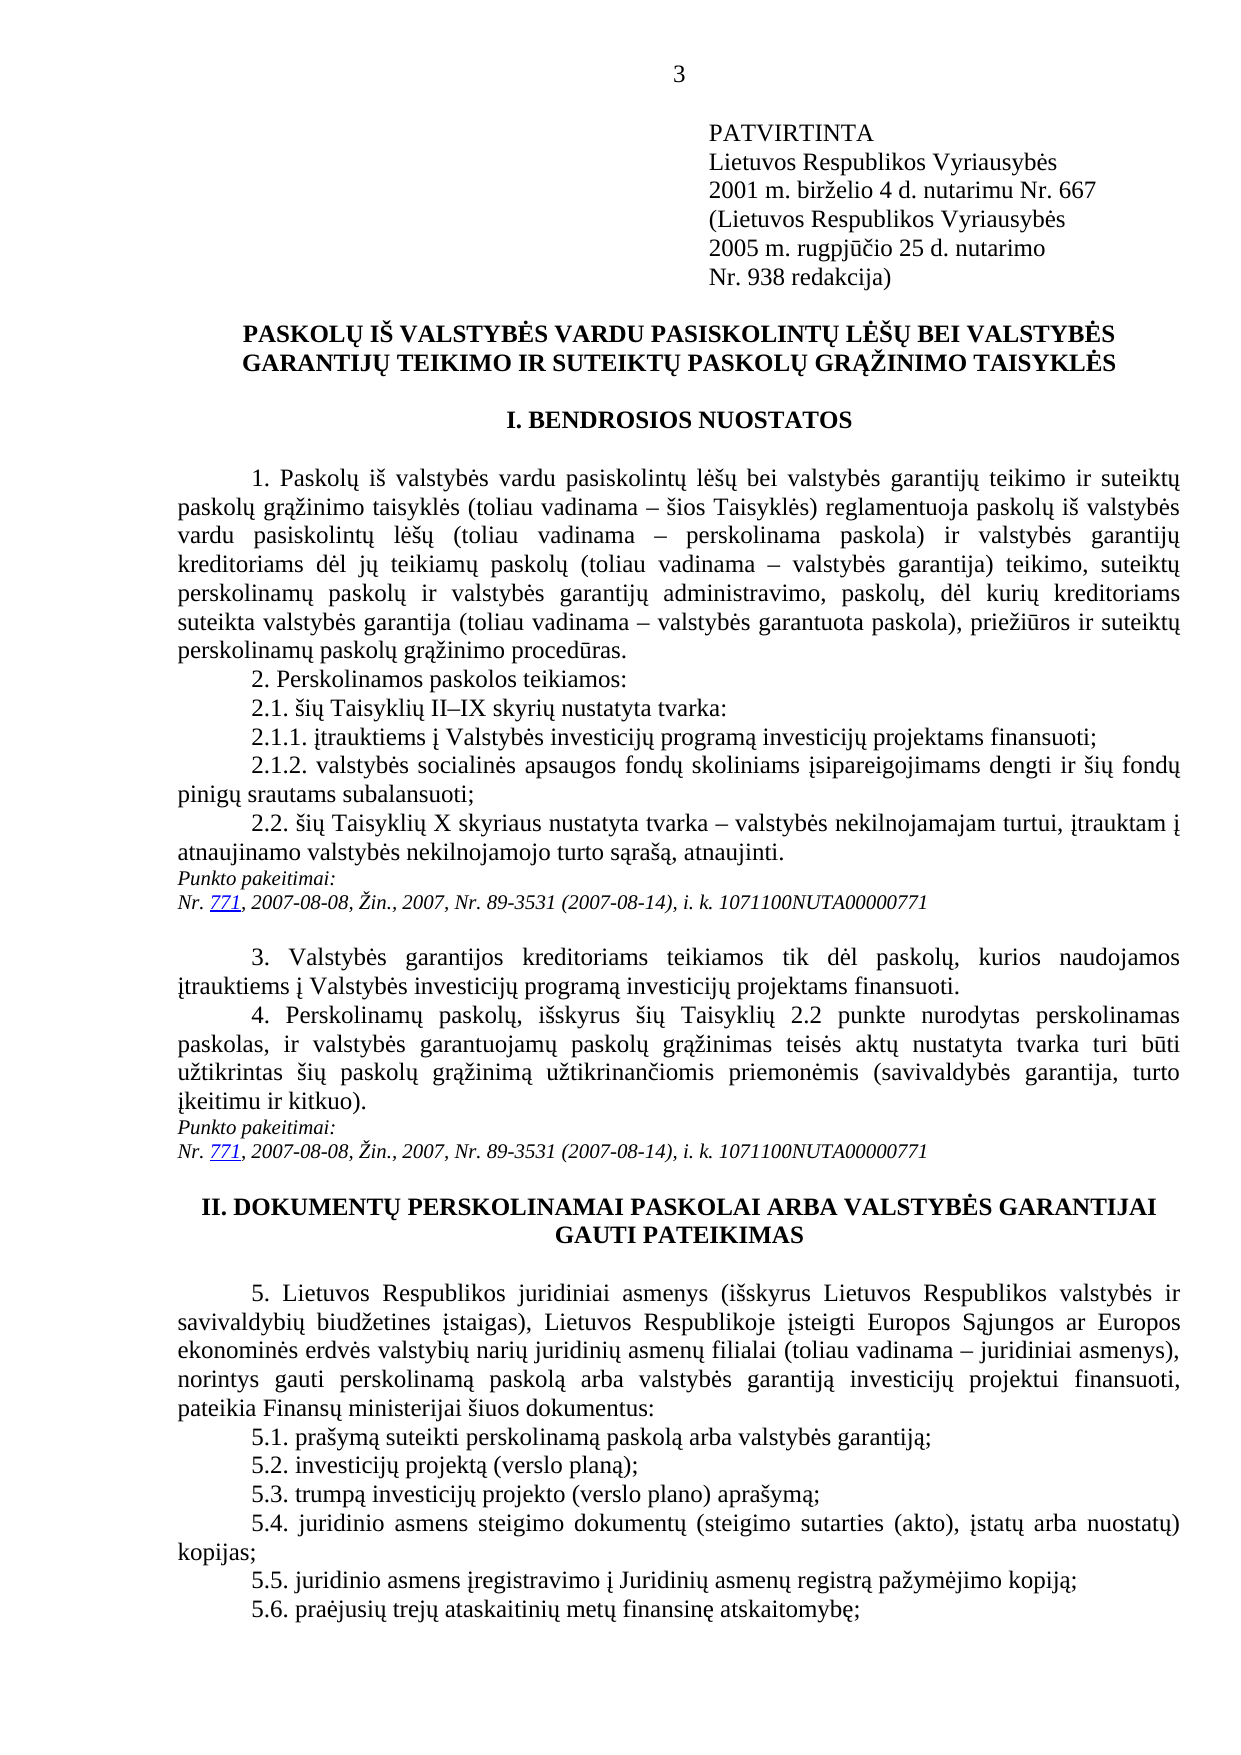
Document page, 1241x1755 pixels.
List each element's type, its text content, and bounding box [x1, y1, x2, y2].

text 2.1.1. įtrauktiems į Valstybės investicijų programą investicijų projektams finansuoti; [177, 722, 1181, 751]
text PASKOLŲ IŠ VALSTYBĖS VARDU PASISKOLINTŲ LĖŠŲ BEI VALSTYBĖS GARANTIJŲ TEIKIMO IR SUTEIKTŲ PASKOLŲ GRĄŽINIMO TAISYKLĖS [177, 319, 1181, 377]
text 5.3. trumpą investicijų projekto (verslo plano) aprašymą; [177, 1479, 1181, 1508]
text 2005 m. rugpjūčio 25 d. nutarimo [177, 233, 1181, 262]
text Nr. 938 redakcija) [177, 262, 1181, 291]
text Lietuvos Respublikos Vyriausybės [177, 147, 1181, 176]
text 1. Paskolų iš valstybės vardu pasiskolintų lėšų bei valstybės garantijų teikimo ir suteiktų paskolų grąžinimo taisyklės (toliau vadinama – šios Taisyklės) reglamentuoja paskolų iš valstybės vardu pasiskolintų lėšų (toliau vadinama – perskolinama paskola) ir valstybės garantijų kreditoriams dėl jų teikiamų paskolų (toliau vadinama – valstybės garantija) teikimo, suteiktų perskolinamų paskolų ir valstybės garantijų administravimo, paskolų, dėl kurių kreditoriams suteikta valstybės garantija (toliau vadinama – valstybės garantuota paskola), priežiūros ir suteiktų perskolinamų paskolų grąžinimo procedūras. [177, 463, 1181, 664]
text II. DOKUMENTŲ PERSKOLINAMAI PASKOLAI ARBA VALSTYBĖS GARANTIJAI [177, 1192, 1181, 1221]
text 5. Lietuvos Respublikos juridiniai asmenys (išskyrus Lietuvos Respublikos valstybės ir savivaldybių biudžetines įstaigas), Lietuvos Respublikoje įsteigti Europos Sąjungos ar Europos ekonominės erdvės valstybių narių juridinių asmenų filialai (toliau vadinama – juridiniai asmenys), norintys gauti perskolinamą paskolą arba valstybės garantiją investicijų projektui finansuoti, pateikia Finansų ministerijai šiuos dokumentus: [177, 1278, 1181, 1422]
text 2.1. šių Taisyklių II–IX skyrių nustatyta tvarka: [177, 693, 1181, 722]
text 5.5. juridinio asmens įregistravimo į Juridinių asmenų registrą pažymėjimo kopiją; [177, 1566, 1181, 1594]
text (Lietuvos Respublikos Vyriausybės [177, 204, 1181, 233]
text Nr. 771, 2007-08-08, Žin., 2007, Nr. 89-3531 (2007-08-14), i. k. 1071100NUTA00000771 [177, 1139, 1181, 1163]
text 4. Perskolinamų paskolų, išskyrus šių Taisyklių 2.2 punkte nurodytas perskolinamas paskolas, ir valstybės garantuojamų paskolų grąžinimas teisės aktų nustatyta tvarka turi būti užtikrintas šių paskolų grąžinimą užtikrinančiomis priemonėmis (savivaldybės garantija, turto įkeitimu ir kitkuo). [177, 1000, 1181, 1115]
text 2001 m. birželio 4 d. nutarimu Nr. 667 [177, 176, 1181, 204]
text 5.2. investicijų projektą (verslo planą); [177, 1451, 1181, 1479]
text PATVIRTINTA [709, 118, 1181, 147]
text 2.1.2. valstybės socialinės apsaugos fondų skoliniams įsipareigojimams dengti ir šių fondų pinigų srautams subalansuoti; [177, 751, 1181, 808]
text 5.4. juridinio asmens steigimo dokumentų (steigimo sutarties (akto), įstatų arba nuostatų) kopijas; [177, 1508, 1181, 1566]
text 2. Perskolinamos paskolos teikiamos: [177, 664, 1181, 693]
text 2.2. šių Taisyklių X skyriaus nustatyta tvarka – valstybės nekilnojamajam turtui, įtrauktam į atnaujinamo valstybės nekilnojamojo turto sąrašą, atnaujinti. [177, 808, 1181, 866]
text 5.1. prašymą suteikti perskolinamą paskolą arba valstybės garantiją; [177, 1422, 1181, 1451]
text 5.6. praėjusių trejų ataskaitinių metų finansinę atskaitomybę; [177, 1594, 1181, 1623]
text 3. Valstybės garantijos kreditoriams teikiamos tik dėl paskolų, kurios naudojamos įtrauktiems į Valstybės investicijų programą investicijų projektams finansuoti. [177, 942, 1181, 1000]
text Punkto pakeitimai: [177, 1115, 1181, 1139]
text Punkto pakeitimai: [177, 866, 1181, 890]
text GAUTI PATEIKIMAS [177, 1221, 1181, 1249]
text Nr. 771, 2007-08-08, Žin., 2007, Nr. 89-3531 (2007-08-14), i. k. 1071100NUTA00000771 [177, 890, 1181, 914]
text I. BENDROSIOS NUOSTATOS [177, 406, 1181, 434]
